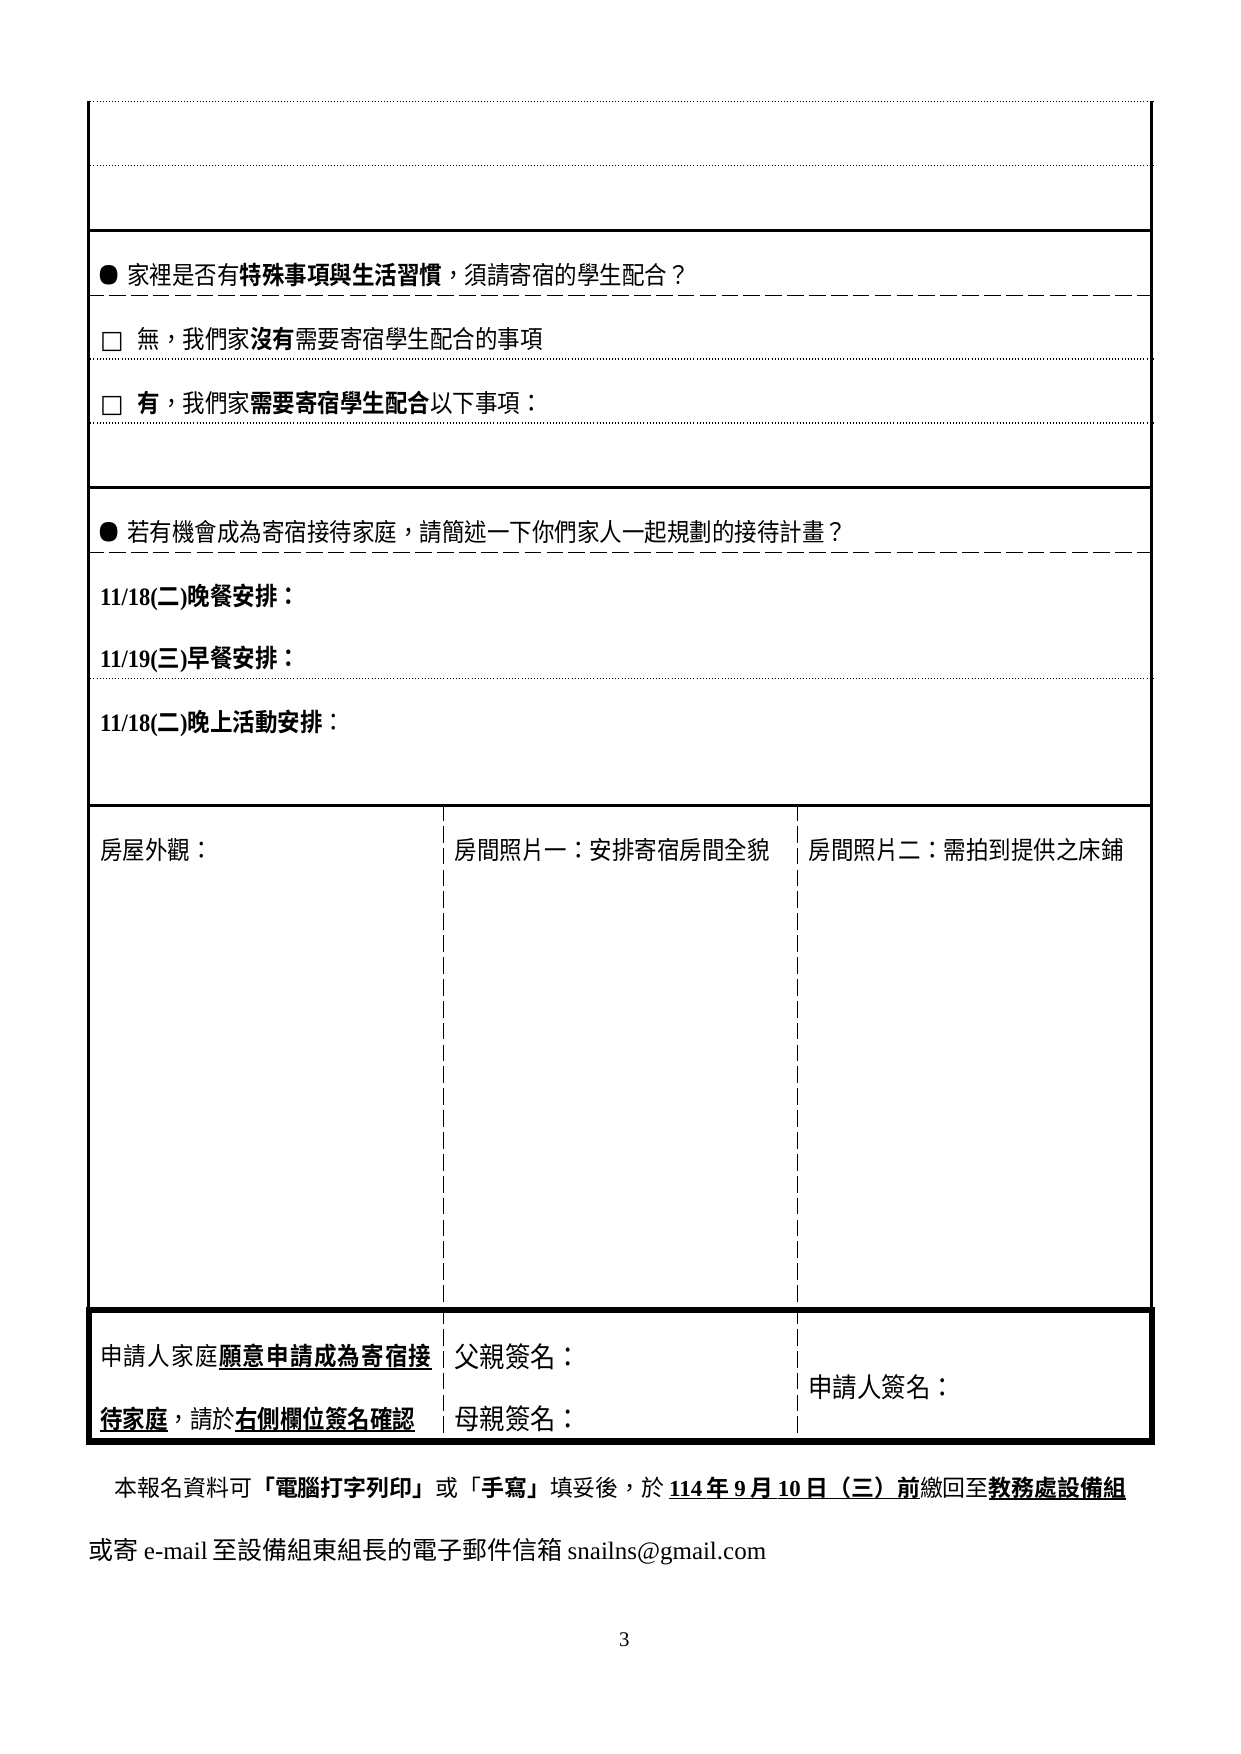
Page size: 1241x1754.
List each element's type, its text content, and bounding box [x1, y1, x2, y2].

table_cell 無，我們家沒有需要寄宿學生配合的事項 [90, 295, 1150, 358]
table_cell 11/18(二)晚上活動安排： [90, 678, 1150, 804]
table_cell 申請人簽名： [797, 1313, 1149, 1438]
table_cell  若有機會成為寄宿接待家庭，請簡述一下你們家人一起規劃的接待計畫？ [90, 489, 1150, 552]
table_cell 父親簽名： 母親簽名： [443, 1313, 797, 1438]
table_cell 房間照片一：安排寄宿房間全貌 [443, 807, 797, 1307]
table_cell [90, 101, 1150, 165]
table_cell 有，我們家需要寄宿學生配合以下事項： [90, 358, 1150, 422]
table_cell 房間照片二：需拍到提供之床鋪 [797, 807, 1150, 1307]
table_cell [90, 165, 1150, 229]
table_cell 房屋外觀： [90, 807, 443, 1307]
table_cell 申請人家庭願意申請成為寄宿接待家庭，請於右側欄位簽名確認 [92, 1313, 443, 1438]
table_cell 11/18(二)晚餐安排： 11/19(三)早餐安排： [90, 552, 1150, 678]
text 或寄e-mail至設備組東組長的電子郵件信箱snailns@gmail.com [89, 1507, 1152, 1569]
text 本報名資料可「電腦打字列印」或「手寫」填妥後，於114年9月10日（三）前繳回至教務處設備組 [89, 1445, 1152, 1507]
table_cell [90, 422, 1150, 486]
table_cell  家裡是否有特殊事項與生活習慣，須請寄宿的學生配合？ [90, 232, 1150, 294]
